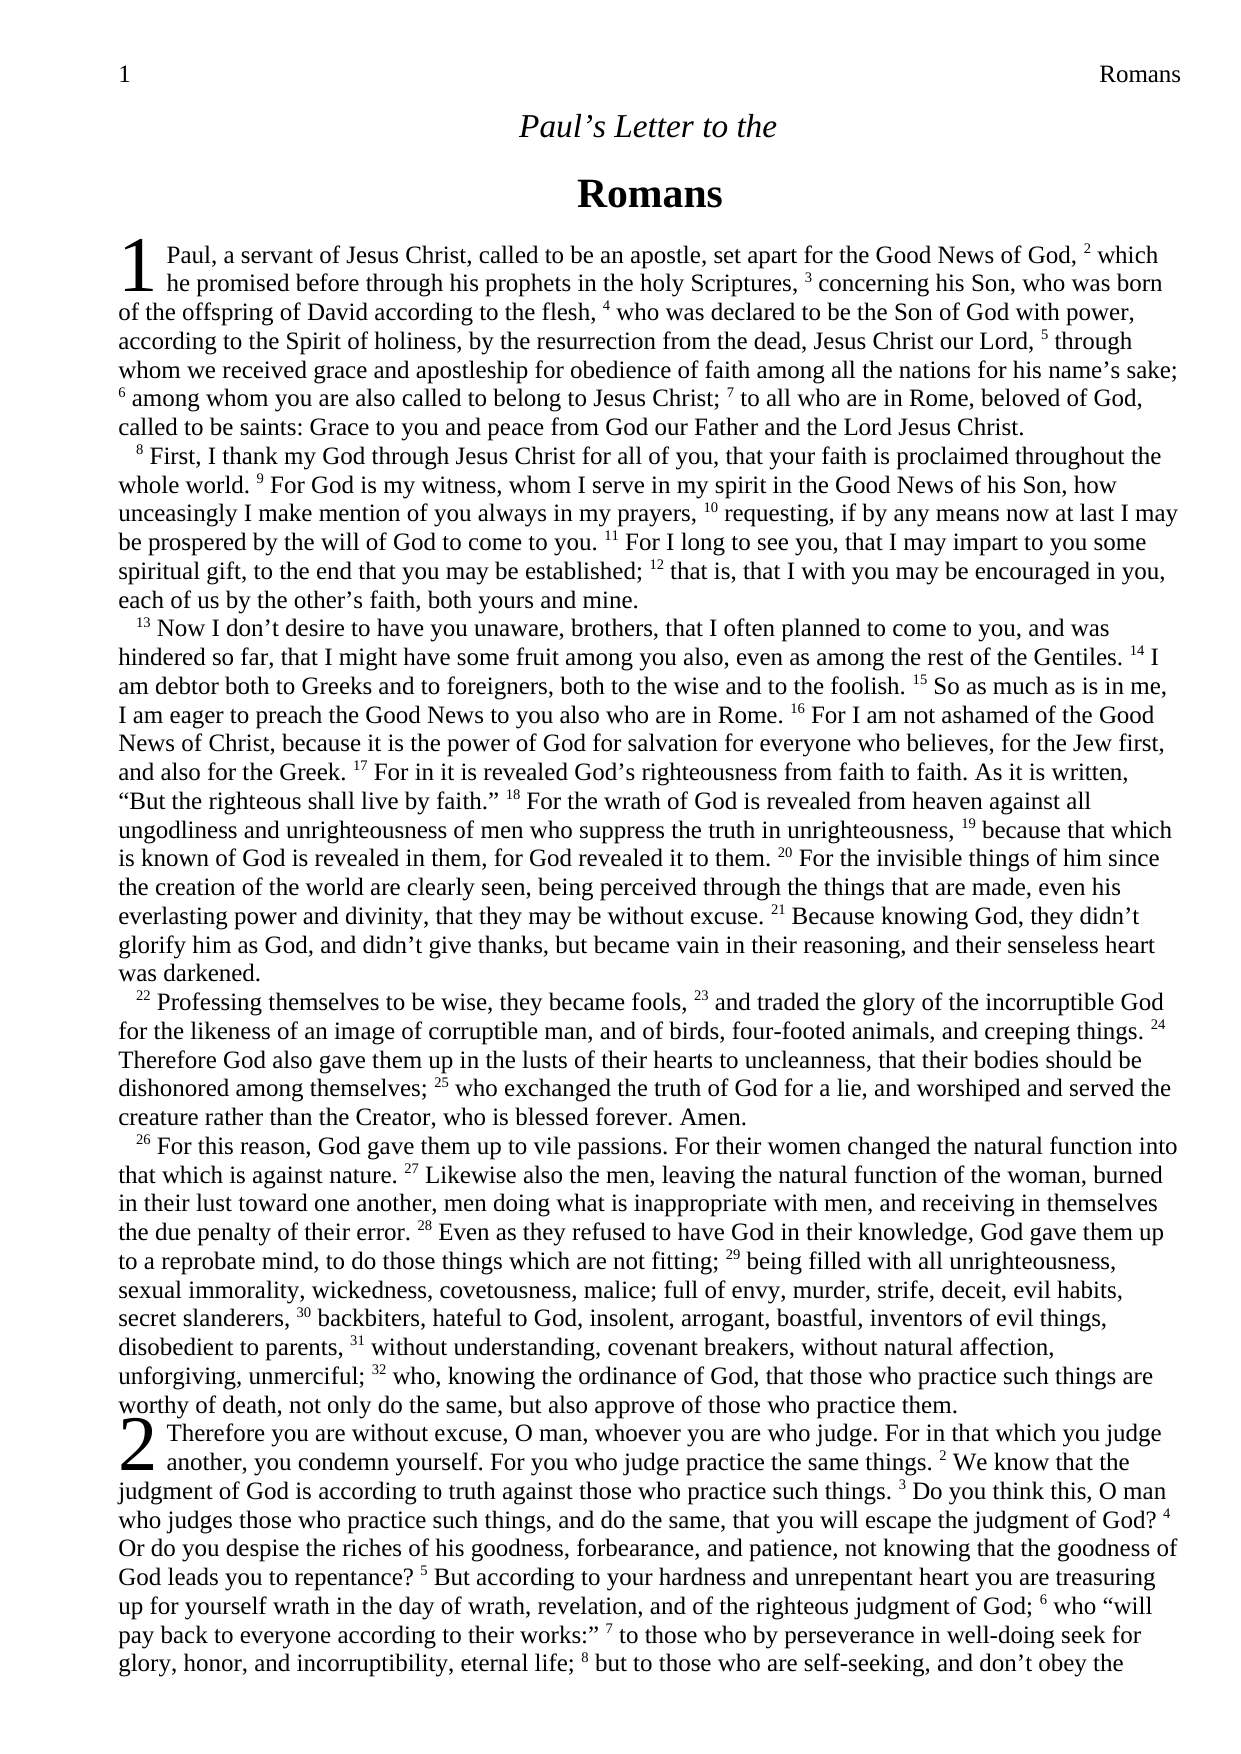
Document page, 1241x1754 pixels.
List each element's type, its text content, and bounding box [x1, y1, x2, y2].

text 2Therefore you are without excuse, O man, whoever you are who judge. For in that which you judge another, you condemn yourself. For you who judge practice the same things. 2 We know that the judgment of God is according to truth against those who practice such things. 3 Do you think this, O man who judges those who practice such things, and do the same, that you will escape the judgment of God? 4 Or do you despise the riches of his goodness, forbearance, and patience, not knowing that the goodness of God leads you to repentance? 5 But according to your hardness and unrepentant heart you are treasuring up for yourself wrath in the day of wrath, revelation, and of the righteous judgment of God; 6 who “will pay back to everyone according to their works:” 7 to those who by perseverance in well-doing seek for glory, honor, and incorruptibility, eternal life; 8 but to those who are self-seeking, and don’t obey the truth, but obey unrighteousness, will be wrath, indignation, 9 oppression, and anguish on every soul of man who does evil, to the Jew first, and also to the Greek. [118, 1418, 1181, 1677]
text 1Paul, a servant of Jesus Christ, called to be an apostle, set apart for the Good News of God, 2 which he promised before through his prophets in the holy Scriptures, 3 concerning his Son, who was born of the offspring of David according to the flesh, 4 who was declared to be the Son of God with power, according to the Spirit of holiness, by the resurrection from the dead, Jesus Christ our Lord, 5 through whom we received grace and apostleship for obedience of faith among all the nations for his name’s sake; 6 among whom you are also called to belong to Jesus Christ; 7 to all who are in Rome, beloved of God, called to be saints: Grace to you and peace from God our Father and the Lord Jesus Christ. [118, 240, 1181, 441]
text 26 For this reason, God gave them up to vile passions. For their women changed the natural function into that which is against nature. 27 Likewise also the men, leaving the natural function of the woman, burned in their lust toward one another, men doing what is inappropriate with men, and receiving in themselves the due penalty of their error. 28 Even as they refused to have God in their knowledge, God gave them up to a reprobate mind, to do those things which are not fitting; 29 being filled with all unrighteousness, sexual immorality, wickedness, covetousness, malice; full of envy, murder, strife, deceit, evil habits, secret slanderers, 30 backbiters, hateful to God, insolent, arrogant, boastful, inventors of evil things, disobedient to parents, 31 without understanding, covenant breakers, without natural affection, unforgiving, unmerciful; 32 who, knowing the ordinance of God, that those who practice such things are worthy of death, not only do the same, but also approve of those who practice them. [118, 1131, 1181, 1418]
text Paul’s Letter to the [118, 106, 1181, 144]
text Romans [118, 168, 1181, 216]
text 8 First, I thank my God through Jesus Christ for all of you, that your faith is proclaimed throughout the whole world. 9 For God is my witness, whom I serve in my spirit in the Good News of his Son, how unceasingly I make mention of you always in my prayers, 10 requesting, if by any means now at last I may be prospered by the will of God to come to you. 11 For I long to see you, that I may impart to you some spiritual gift, to the end that you may be established; 12 that is, that I with you may be encouraged in you, each of us by the other’s faith, both yours and mine. [118, 441, 1181, 613]
text 13 Now I don’t desire to have you unaware, brothers, that I often planned to come to you, and was hindered so far, that I might have some fruit among you also, even as among the rest of the Gentiles. 14 I am debtor both to Greeks and to foreigners, both to the wise and to the foolish. 15 So as much as is in me, I am eager to preach the Good News to you also who are in Rome. 16 For I am not ashamed of the Good News of Christ, because it is the power of God for salvation for everyone who believes, for the Jew first, and also for the Greek. 17 For in it is revealed God’s righteousness from faith to faith. As it is written, “But the righteous shall live by faith.” 18 For the wrath of God is revealed from heaven against all ungodliness and unrighteousness of men who suppress the truth in unrighteousness, 19 because that which is known of God is revealed in them, for God revealed it to them. 20 For the invisible things of him since the creation of the world are clearly seen, being perceived through the things that are made, even his everlasting power and divinity, that they may be without excuse. 21 Because knowing God, they didn’t glorify him as God, and didn’t give thanks, but became vain in their reasoning, and their senseless heart was darkened. [118, 613, 1181, 987]
text 22 Professing themselves to be wise, they became fools, 23 and traded the glory of the incorruptible God for the likeness of an image of corruptible man, and of birds, four-footed animals, and creeping things. 24 Therefore God also gave them up in the lusts of their hearts to uncleanness, that their bodies should be dishonored among themselves; 25 who exchanged the truth of God for a lie, and worshiped and served the creature rather than the Creator, who is blessed forever. Amen. [118, 987, 1181, 1131]
